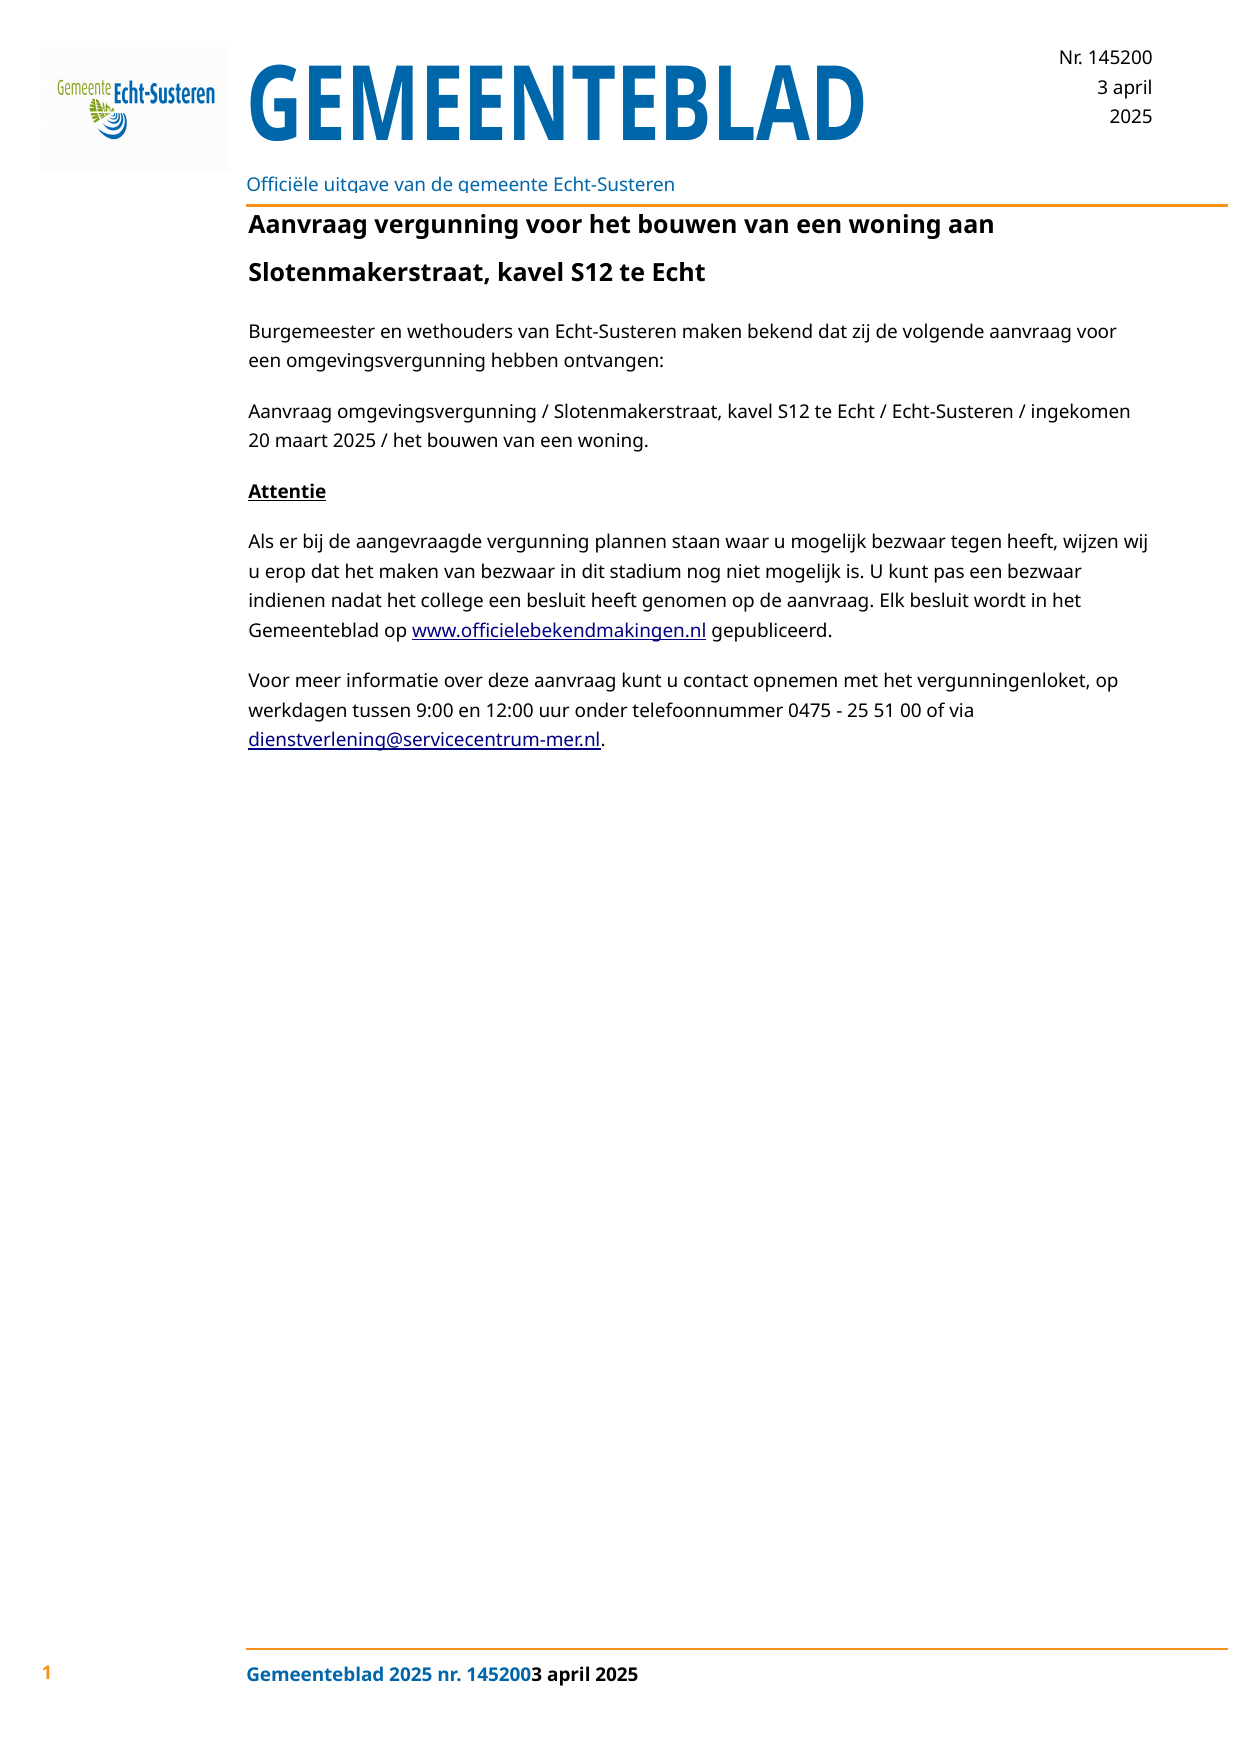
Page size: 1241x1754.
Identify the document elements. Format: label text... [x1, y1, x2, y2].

text Attentie [248, 478, 1152, 504]
text Voor meer informatie over deze aanvraag kunt u contact opnemen met het vergunningenloket, op werkdagen tussen 9:00 en 12:00 uur onder telefoonnummer 0475 - 25 51 00 of via dienstverlening@servicecentrum-mer.nl. [248, 667, 1152, 752]
text Burgemeester en wethouders van Echt-Susteren maken bekend dat zij de volgende aanvraag voor een omgevingsvergunning hebben ontvangen: [248, 318, 1152, 373]
text Als er bij de aangevraagde vergunning plannen staan waar u mogelijk bezwaar tegen heeft, wijzen wij u erop dat het maken van bezwaar in dit stadium nog niet mogelijk is. U kunt pas een bezwaar indienen nadat het college een besluit heeft genomen op de aanvraag. Elk besluit wordt in het Gemeenteblad op www.officielebekendmakingen.nl gepubliceerd. [248, 528, 1152, 643]
text Aanvraag omgevingsvergunning / Slotenmakerstraat, kavel S12 te Echt / Echt-Susteren / ingekomen 20 maart 2025 / het bouwen van een woning. [248, 398, 1152, 453]
text Aanvraag vergunning voor het bouwen van een woning aan Slotenmakerstraat, kavel S12 te Echt [248, 207, 1152, 288]
picture [41, 47, 231, 172]
